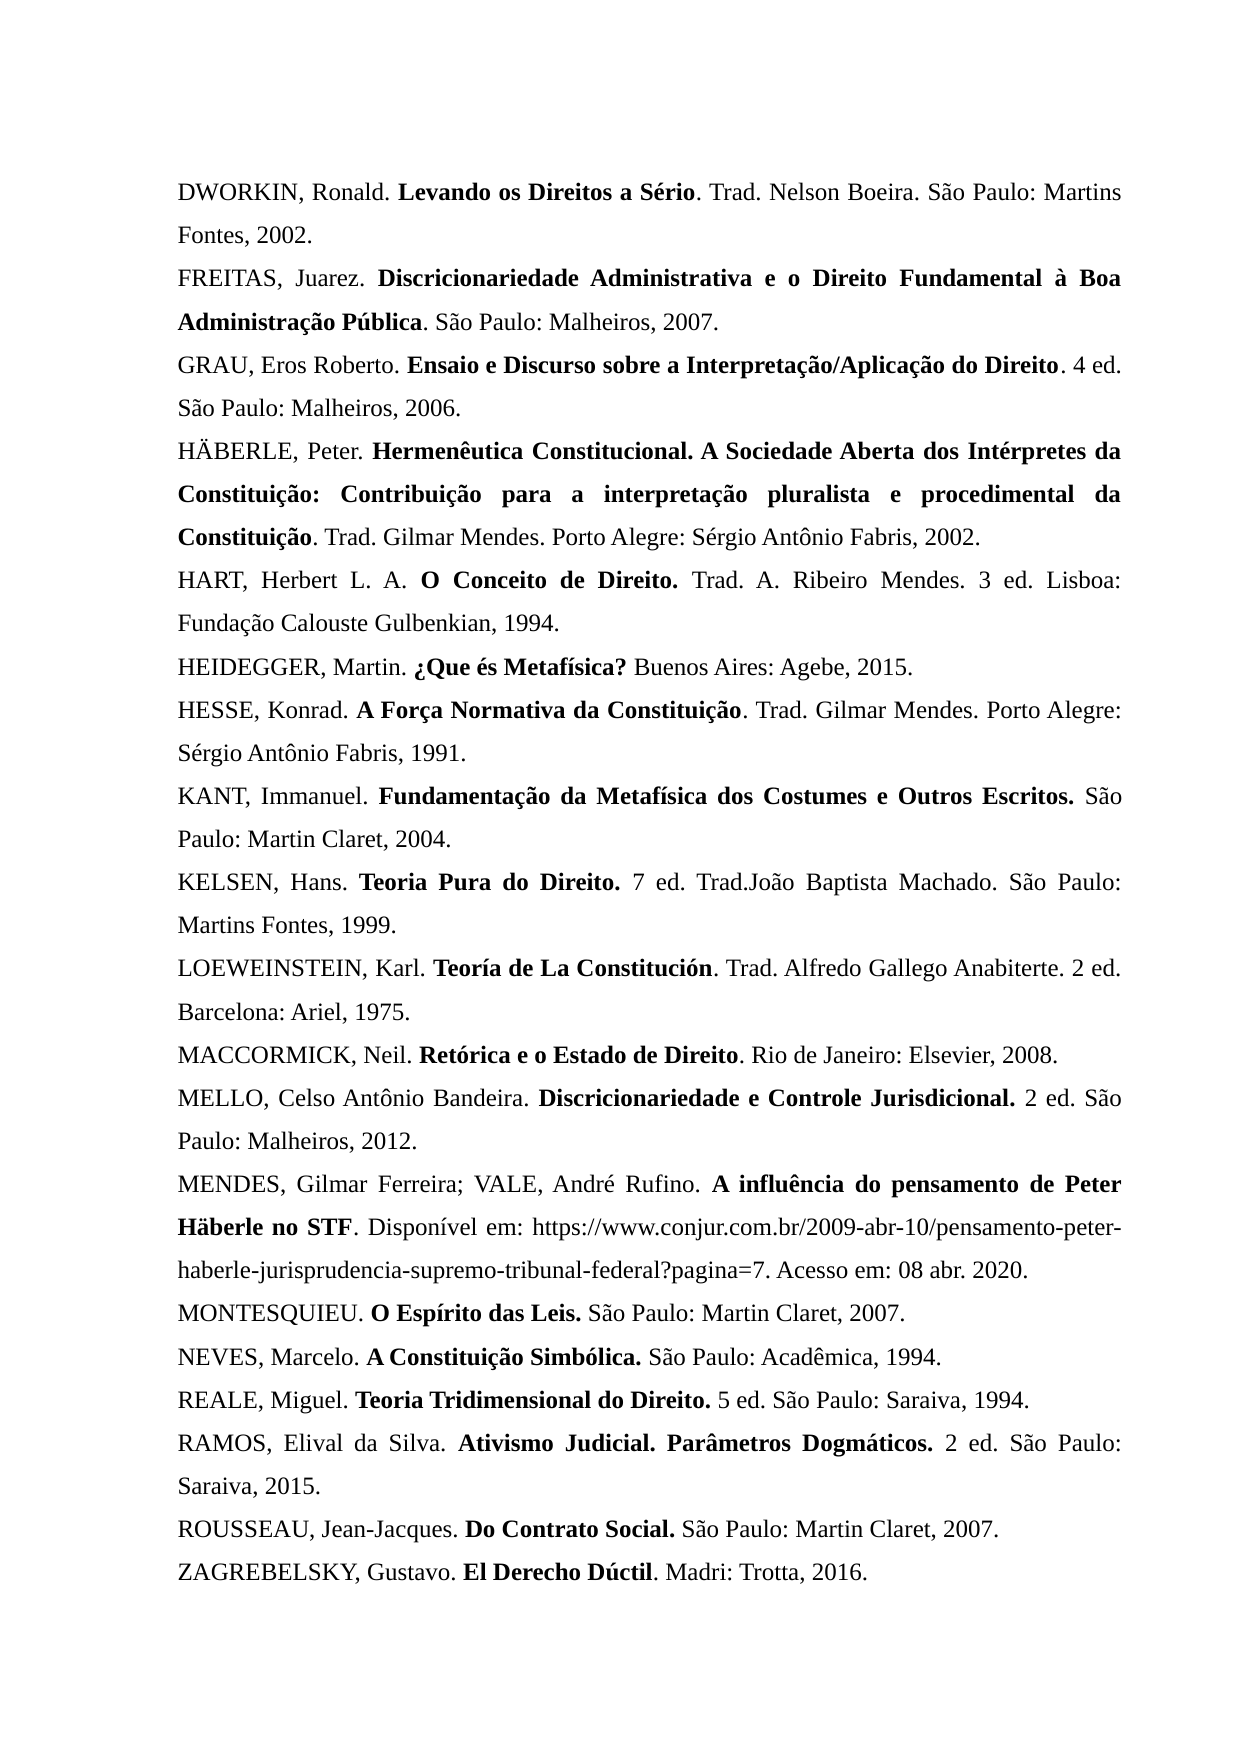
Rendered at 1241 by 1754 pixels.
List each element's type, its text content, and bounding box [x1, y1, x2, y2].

text MONTESQUIEU. O Espírito das Leis. São Paulo: Martin Claret, 2007. [177, 1298, 1122, 1327]
text HÄBERLE, Peter. Hermenêutica Constitucional. A Sociedade Aberta dos Intérpretes da Constituição: Contribuição para a interpretação pluralista e procedimental da Constituição. Trad. Gilmar Mendes. Porto Alegre: Sérgio Antônio Fabris, 2002. [177, 436, 1122, 551]
text DWORKIN, Ronald. Levando os Direitos a Sério. Trad. Nelson Boeira. São Paulo: Martins Fontes, 2002. [177, 177, 1122, 249]
text MELLO, Celso Antônio Bandeira. Discricionariedade e Controle Jurisdicional. 2 ed. São Paulo: Malheiros, 2012. [177, 1083, 1122, 1155]
text RAMOS, Elival da Silva. Ativismo Judicial. Parâmetros Dogmáticos. 2 ed. São Paulo: Saraiva, 2015. [177, 1428, 1122, 1500]
text GRAU, Eros Roberto. Ensaio e Discurso sobre a Interpretação/Aplicação do Direito. 4 ed. São Paulo: Malheiros, 2006. [177, 350, 1122, 422]
text HEIDEGGER, Martin. ¿Que és Metafísica? Buenos Aires: Agebe, 2015. [177, 652, 1122, 680]
text REALE, Miguel. Teoria Tridimensional do Direito. 5 ed. São Paulo: Saraiva, 1994. [177, 1385, 1122, 1413]
text FREITAS, Juarez. Discricionariedade Administrativa e o Direito Fundamental à Boa Administração Pública. São Paulo: Malheiros, 2007. [177, 263, 1122, 335]
text MACCORMICK, Neil. Retórica e o Estado de Direito. Rio de Janeiro: Elsevier, 2008. [177, 1040, 1122, 1068]
text ZAGREBELSKY, Gustavo. El Derecho Dúctil. Madri: Trotta, 2016. [177, 1557, 1122, 1586]
text ROUSSEAU, Jean-Jacques. Do Contrato Social. São Paulo: Martin Claret, 2007. [177, 1514, 1122, 1543]
text MENDES, Gilmar Ferreira; VALE, André Rufino. A influência do pensamento de Peter Häberle no STF. Disponível em: https://www.conjur.com.br/2009-abr-10/pensamento-peter-haberle-jurisprudencia-supremo-tribunal-federal?pagina=7. Acesso em: 08 abr. 2020. [177, 1169, 1122, 1284]
text KANT, Immanuel. Fundamentação da Metafísica dos Costumes e Outros Escritos. São Paulo: Martin Claret, 2004. [177, 781, 1122, 853]
text NEVES, Marcelo. A Constituição Simbólica. São Paulo: Acadêmica, 1994. [177, 1342, 1122, 1370]
text HESSE, Konrad. A Força Normativa da Constituição. Trad. Gilmar Mendes. Porto Alegre: Sérgio Antônio Fabris, 1991. [177, 695, 1122, 767]
text LOEWEINSTEIN, Karl. Teoría de La Constitución. Trad. Alfredo Gallego Anabiterte. 2 ed. Barcelona: Ariel, 1975. [177, 953, 1122, 1025]
text HART, Herbert L. A. O Conceito de Direito. Trad. A. Ribeiro Mendes. 3 ed. Lisboa: Fundação Calouste Gulbenkian, 1994. [177, 565, 1122, 637]
text KELSEN, Hans. Teoria Pura do Direito. 7 ed. Trad.João Baptista Machado. São Paulo: Martins Fontes, 1999. [177, 867, 1122, 939]
